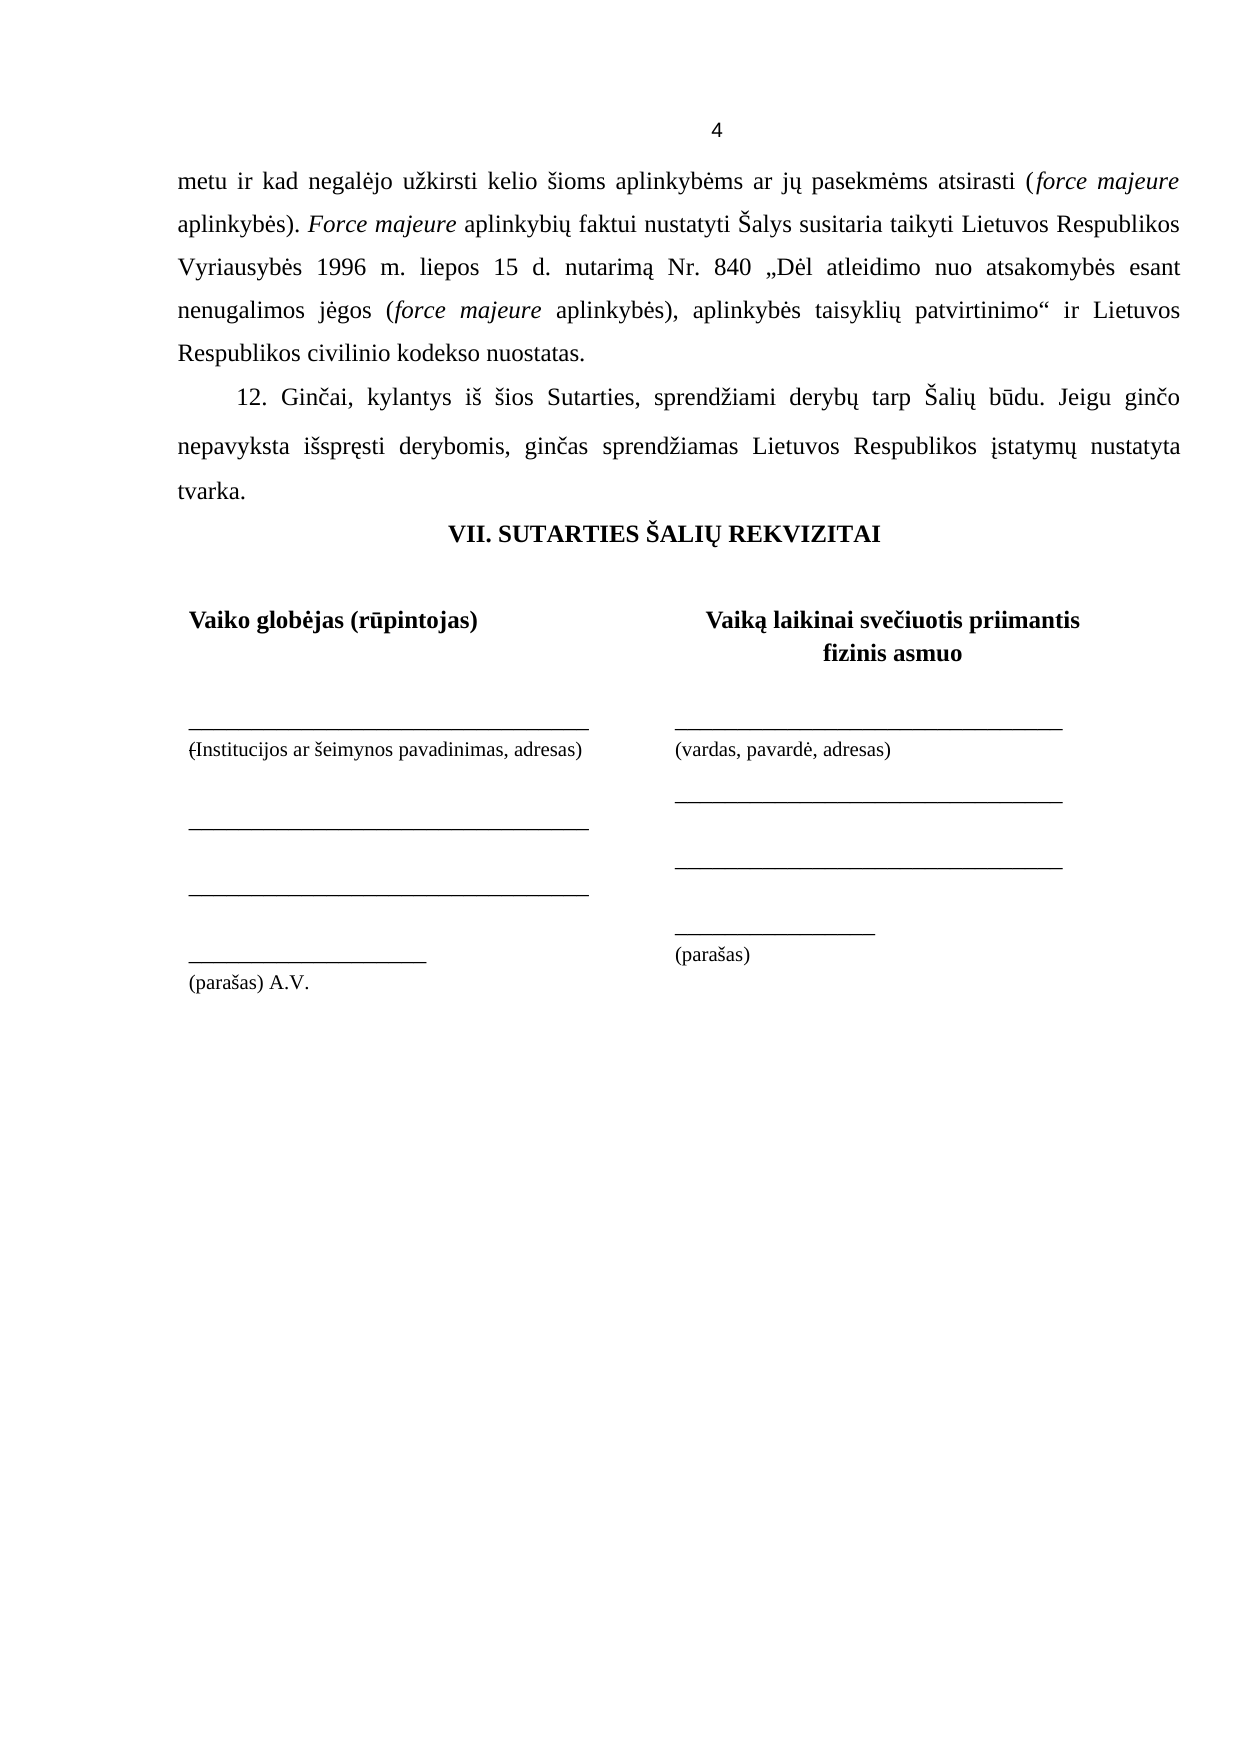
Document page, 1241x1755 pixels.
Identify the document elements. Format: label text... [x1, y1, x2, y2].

text VII. SUTARTIES ŠALIŲ REKVIZITAI [177, 519, 1152, 548]
table_cell _______________________________ (vardas, pavardė, adresas) _______________________________ _______________________________ ________________ (parašas) [664, 704, 1122, 998]
table_header Vaiko globėjas (rūpintojas) [177, 605, 663, 704]
table_header Vaiką laikinai svečiuotis priimantis fizinis asmuo [664, 605, 1122, 704]
text 12. Ginčai, kylantys iš šios Sutarties, sprendžiami derybų tarp Šalių būdu. Jeigu ginčo nepavyksta išspręsti derybomis, ginčas sprendžiamas Lietuvos Respublikos įstatymų nustatyta tvarka. [177, 382, 1181, 504]
table_cell ________________________________ (Institucijos ar šeimynos pavadinimas, adresas) ________________________________ ________________________________ ___________________ (parašas) A.V. [177, 704, 663, 998]
text metu ir kad negalėjo užkirsti kelio šioms aplinkybėms ar jų pasekmėms atsirasti (force majeure aplinkybės). Force majeure aplinkybių faktui nustatyti Šalys susitaria taikyti Lietuvos Respublikos Vyriausybės 1996 m. liepos 15 d. nutarimą Nr. 840 „Dėl atleidimo nuo atsakomybės esant nenugalimos jėgos (force majeure aplinkybės), aplinkybės taisyklių patvirtinimo“ ir Lietuvos Respublikos civilinio kodekso nuostatas. [177, 166, 1181, 367]
